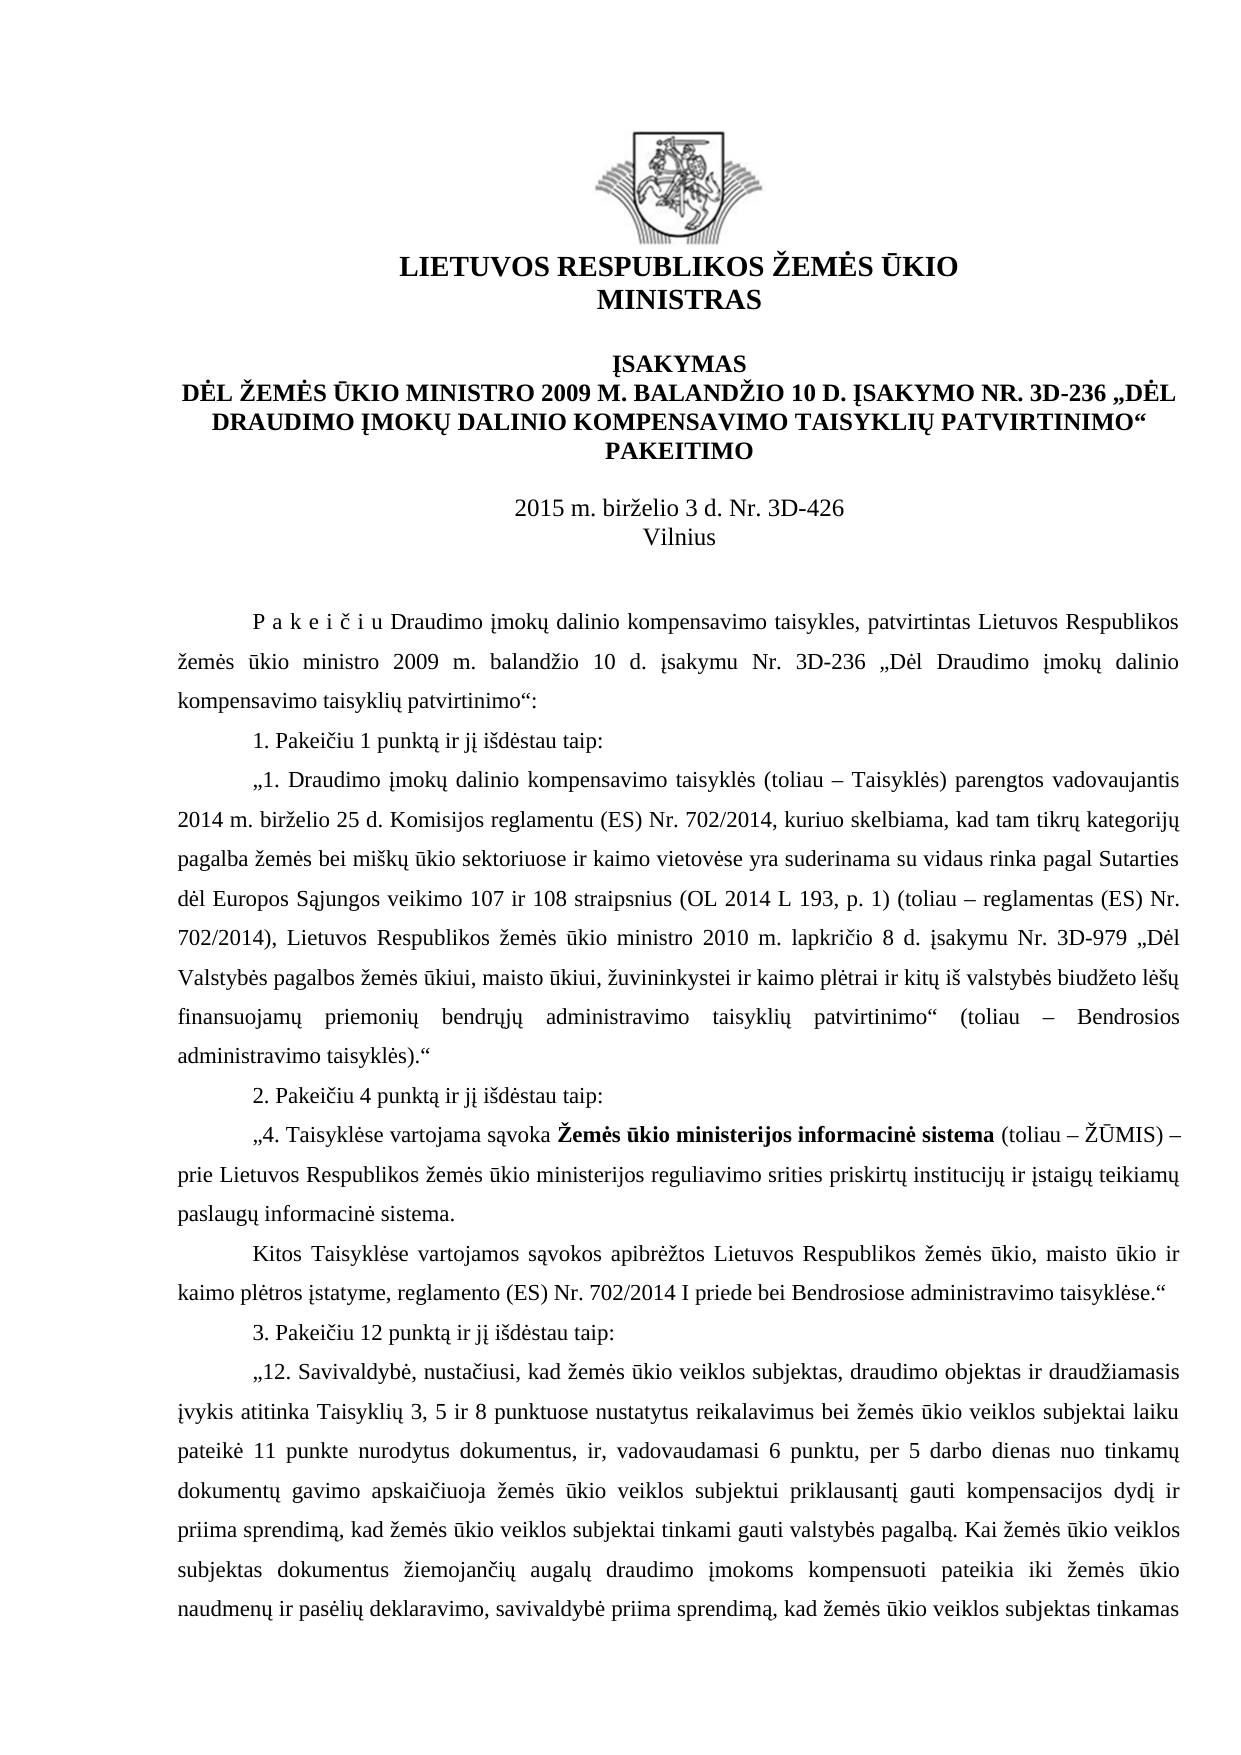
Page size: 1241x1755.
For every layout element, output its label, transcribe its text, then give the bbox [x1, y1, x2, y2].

text 2015 m. birželio 3 d. Nr. 3D-426 [177, 493, 1181, 522]
text P a k e i č i u Draudimo įmokų dalinio kompensavimo taisykles, patvirtintas Lietuvos Respublikos žemės ūkio ministro 2009 m. balandžio 10 d. įsakymu Nr. 3D-236 „Dėl Draudimo įmokų dalinio kompensavimo taisyklių patvirtinimo“: [177, 608, 1181, 713]
text 1. Pakeičiu 1 punktą ir jį išdėstau taip: [177, 727, 1181, 753]
text „4. Taisyklėse vartojama sąvoka Žemės ūkio ministerijos informacinė sistema (toliau – ŽŪMIS) – prie Lietuvos Respublikos žemės ūkio ministerijos reguliavimo srities priskirtų institucijų ir įstaigų teikiamų paslaugų informacinė sistema. [177, 1121, 1181, 1227]
text „1. Draudimo įmokų dalinio kompensavimo taisyklės (toliau – Taisyklės) parengtos vadovaujantis 2014 m. birželio 25 d. Komisijos reglamentu (ES) Nr. 702/2014, kuriuo skelbiama, kad tam tikrų kategorijų pagalba žemės bei miškų ūkio sektoriuose ir kaimo vietovėse yra suderinama su vidaus rinka pagal Sutarties dėl Europos Sąjungos veikimo 107 ir 108 straipsnius (OL 2014 L 193, p. 1) (toliau – reglamentas (ES) Nr. 702/2014), Lietuvos Respublikos žemės ūkio ministro 2010 m. lapkričio 8 d. įsakymu Nr. 3D-979 „Dėl Valstybės pagalbos žemės ūkiui, maisto ūkiui, žuvininkystei ir kaimo plėtrai ir kitų iš valstybės biudžeto lėšų finansuojamų priemonių bendrųjų administravimo taisyklių patvirtinimo“ (toliau – Bendrosios administravimo taisyklės).“ [177, 766, 1181, 1069]
text Kitos Taisyklėse vartojamos sąvokos apibrėžtos Lietuvos Respublikos žemės ūkio, maisto ūkio ir kaimo plėtros įstatyme, reglamento (ES) Nr. 702/2014 I priede bei Bendrosiose administravimo taisyklėse.“ [177, 1240, 1181, 1306]
text 2. Pakeičiu 4 punktą ir jį išdėstau taip: [177, 1082, 1181, 1108]
text DĖL ŽEMĖS ŪKIO MINISTRO 2009 M. BALANDŽIO 10 D. ĮSAKYMO NR. 3D-236 „DĖL DRAUDIMO ĮMOKŲ DALINIO KOMPENSAVIMO TAISYKLIŲ PATVIRTINIMO“ PAKEITIMO [177, 378, 1181, 464]
text LIETUVOS RESPUBLIKOS ŽEMĖS ŪKIO [177, 249, 1181, 282]
text MINISTRAS [177, 282, 1181, 316]
text „12. Savivaldybė, nustačiusi, kad žemės ūkio veiklos subjektas, draudimo objektas ir draudžiamasis įvykis atitinka Taisyklių 3, 5 ir 8 punktuose nustatytus reikalavimus bei žemės ūkio veiklos subjektai laiku pateikė 11 punkte nurodytus dokumentus, ir, vadovaudamasi 6 punktu, per 5 darbo dienas nuo tinkamų dokumentų gavimo apskaičiuoja žemės ūkio veiklos subjektui priklausantį gauti kompensacijos dydį ir priima sprendimą, kad žemės ūkio veiklos subjektai tinkami gauti valstybės pagalbą. Kai žemės ūkio veiklos subjektas dokumentus žiemojančių augalų draudimo įmokoms kompensuoti pateikia iki žemės ūkio naudmenų ir pasėlių deklaravimo, savivaldybė priima sprendimą, kad žemės ūkio veiklos subjektas tinkamas [177, 1358, 1181, 1622]
text Vilnius [177, 522, 1181, 551]
text ĮSAKYMAS [177, 349, 1181, 378]
text 3. Pakeičiu 12 punktą ir jį išdėstau taip: [177, 1319, 1181, 1345]
